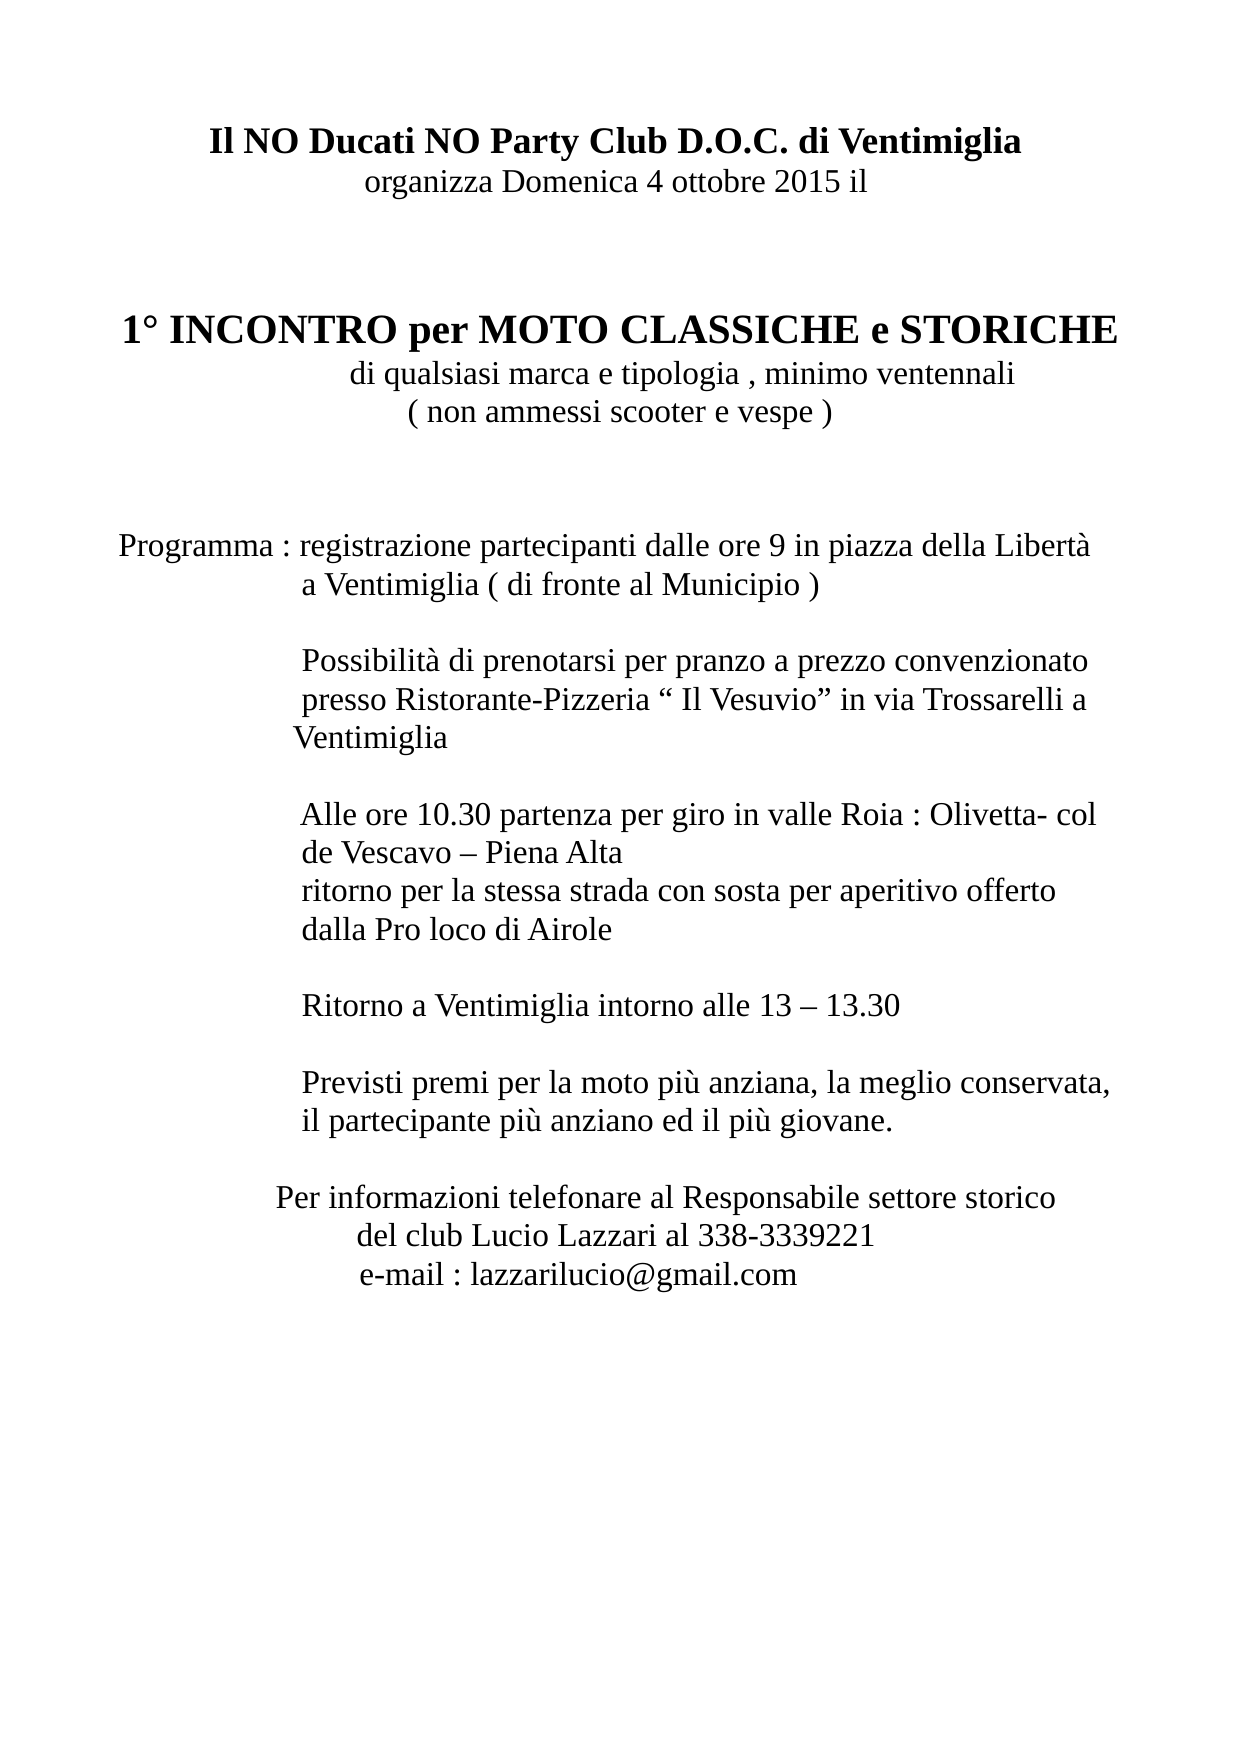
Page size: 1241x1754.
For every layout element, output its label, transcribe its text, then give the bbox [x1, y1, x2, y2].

text Programma : registrazione partecipanti dalle ore 9 in piazza della Libertà [118, 525, 1122, 564]
text Ritorno a Ventimiglia intorno alle 13 – 13.30 [118, 985, 1122, 1024]
text presso Ristorante-Pizzeria “ Il Vesuvio” in via Trossarelli a [118, 679, 1122, 717]
text ritorno per la stessa strada con sosta per aperitivo offerto [118, 870, 1122, 909]
text 1° INCONTRO per MOTO CLASSICHE e STORICHE [118, 305, 1122, 353]
text Alle ore 10.30 partenza per giro in valle Roia : Olivetta- col [118, 794, 1122, 832]
text dalla Pro loco di Airole [118, 909, 1122, 947]
text Il NO Ducati NO Party Club D.O.C. di Ventimiglia [118, 118, 1122, 161]
text il partecipante più anziano ed il più giovane. [118, 1100, 1122, 1139]
text e-mail : lazzarilucio@gmail.com [118, 1254, 1122, 1292]
text Previsti premi per la moto più anziana, la meglio conservata, [118, 1062, 1122, 1100]
text a Ventimiglia ( di fronte al Municipio ) [118, 564, 1122, 602]
text de Vescavo – Piena Alta [118, 832, 1122, 870]
text Ventimiglia [118, 717, 1122, 755]
text di qualsiasi marca e tipologia , minimo ventennali [118, 353, 1122, 391]
text Per informazioni telefonare al Responsabile settore storico del club Lucio Lazzari al 338-3339221 [118, 1177, 1122, 1254]
text Possibilità di prenotarsi per pranzo a prezzo convenzionato [118, 640, 1122, 679]
text ( non ammessi scooter e vespe ) [118, 391, 1122, 429]
text organizza Domenica 4 ottobre 2015 il [118, 161, 1122, 199]
